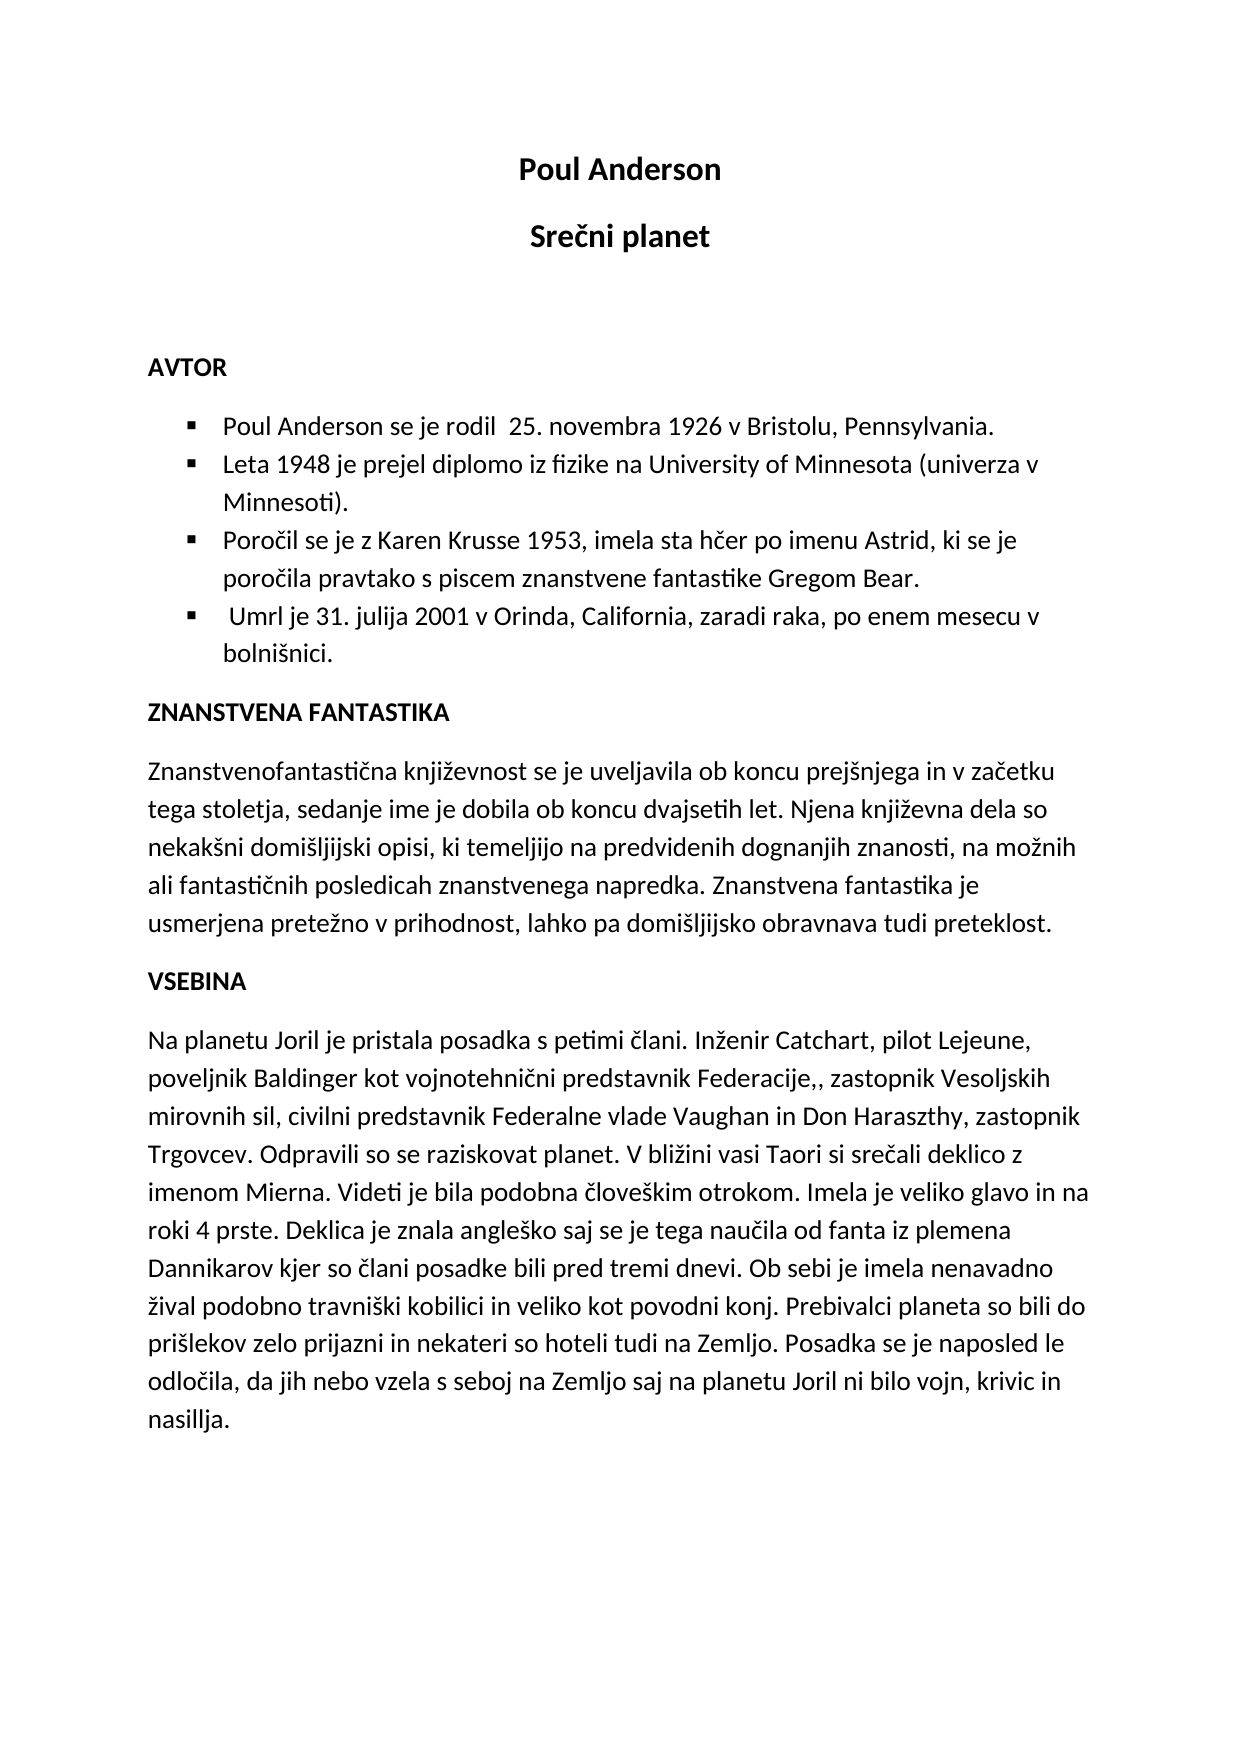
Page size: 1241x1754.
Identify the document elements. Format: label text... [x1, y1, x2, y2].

list Poročil se je z Karen Krusse 1953, imela sta hčer po imenu Astrid, ki se je poročila pravtako s piscem znanstvene fantastike Gregom Bear. [185, 523, 1093, 594]
text VSEBINA [148, 964, 1093, 998]
text Poul Anderson [148, 148, 1093, 188]
text Na planetu Joril je pristala posadka s petimi člani. Inženir Catchart, pilot Lejeune, poveljnik Baldinger kot vojnotehnični predstavnik Federacije,, zastopnik Vesoljskih mirovnih sil, civilni predstavnik Federalne vlade Vaughan in Don Haraszthy, zastopnik Trgovcev. Odpravili so se raziskovat planet. V bližini vasi Taori si srečali deklico z imenom Mierna. Videti je bila podobna človeškim otrokom. Imela je veliko glavo in na roki 4 prste. Deklica je znala angleško saj se je tega naučila od fanta iz plemena Dannikarov kjer so člani posadke bili pred tremi dnevi. Ob sebi je imela nenavadno žival podobno travniški kobilici in veliko kot povodni konj. Prebivalci planeta so bili do prišlekov zelo prijazni in nekateri so hoteli tudi na Zemljo. Posadka se je naposled le odločila, da jih nebo vzela s seboj na Zemljo saj na planetu Joril ni bilo vojn, krivic in nasillja. [148, 1023, 1093, 1436]
text AVTOR [148, 350, 1093, 383]
list Umrl je 31. julija 2001 v Orinda, California, zaradi raka, po enem mesecu v bolnišnici. [185, 599, 1093, 670]
text ZNANSTVENA FANTASTIKA [148, 695, 1093, 728]
text Srečni planet [148, 215, 1093, 256]
list Poul Anderson se je rodil 25. novembra 1926 v Bristolu, Pennsylvania. [185, 409, 1093, 442]
list Leta 1948 je prejel diplomo iz fizike na University of Minnesota (univerza v Minnesoti). [185, 447, 1093, 518]
text Znanstvenofantastična književnost se je uveljavila ob koncu prejšnjega in v začetku tega stoletja, sedanje ime je dobila ob koncu dvajsetih let. Njena književna dela so nekakšni domišljijski opisi, ki temeljijo na predvidenih dognanjih znanosti, na možnih ali fantastičnih posledicah znanstvenega napredka. Znanstvena fantastika je usmerjena pretežno v prihodnost, lahko pa domišljijsko obravnava tudi preteklost. [148, 754, 1093, 939]
